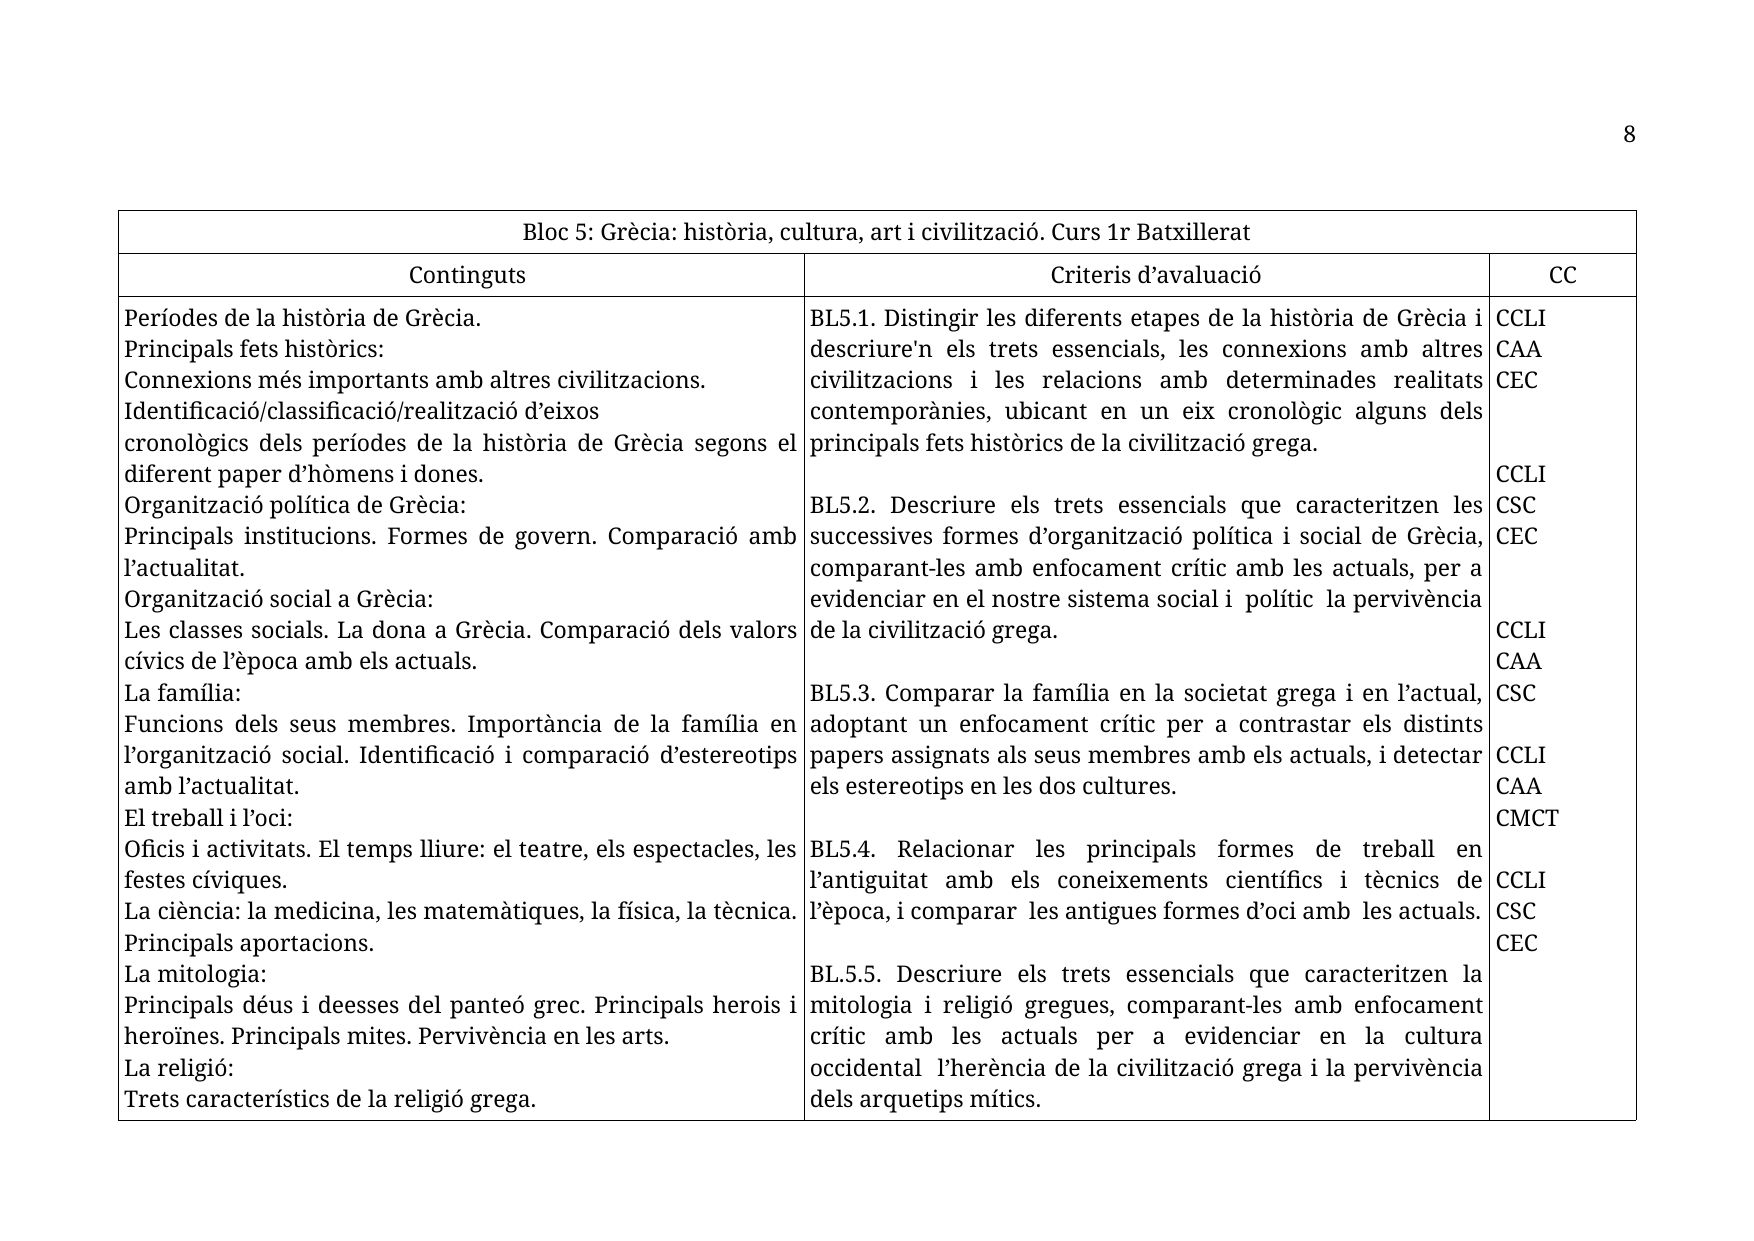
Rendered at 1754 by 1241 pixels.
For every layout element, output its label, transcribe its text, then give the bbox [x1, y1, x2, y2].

table_cell Continguts [119, 254, 804, 296]
table_cell Criteris d’avaluació [805, 254, 1489, 296]
table_cell BL5.1. Distingir les diferents etapes de la història de Grècia i descriure'n els trets essencials, les connexions amb altres civilitzacions i les relacions amb determinades realitats contemporànies, ubicant en un eix cronològic alguns dels principals fets històrics de la civilització grega. BL5.2. Descriure els trets essencials que caracteritzen les successives formes d’organització política i social de Grècia, comparant-les amb enfocament crític amb les actuals, per a evidenciar en el nostre sistema social i polític la pervivència de la civilització grega. BL5.3. Comparar la família en la societat grega i en l’actual, adoptant un enfocament crític per a contrastar els distints papers assignats als seus membres amb els actuals, i detectar els estereotips en les dos cultures. BL5.4. Relacionar les principals formes de treball en l’antiguitat amb els coneixements científics i tècnics de l’època, i comparar les antigues formes d’oci amb les actuals. BL.5.5. Descriure els trets essencials que caracteritzen la mitologia i religió gregues, comparant-les amb enfocament crític amb les actuals per a evidenciar en la cultura occidental l’herència de la civilització grega i la pervivència dels arquetips mítics. [805, 297, 1489, 1120]
table_cell CC [1490, 254, 1636, 296]
table_cell CCLI CAA CEC CCLI CSC CEC CCLI CAA CSC CCLI CAA CMCT CCLI CSC CEC [1490, 297, 1636, 1120]
table_cell Períodes de la història de Grècia. Principals fets històrics: Connexions més importants amb altres civilitzacions. Identificació/classificació/realització d’eixos cronològics dels períodes de la història de Grècia segons el diferent paper d’hòmens i dones. Organització política de Grècia: Principals institucions. Formes de govern. Comparació amb l’actualitat. Organització social a Grècia: Les classes socials. La dona a Grècia. Comparació dels valors cívics de l’època amb els actuals. La família: Funcions dels seus membres. Importància de la família en l’organització social. Identificació i comparació d’estereotips amb l’actualitat. El treball i l’oci: Oficis i activitats. El temps lliure: el teatre, els espectacles, les festes cíviques. La ciència: la medicina, les matemàtiques, la física, la tècnica. Principals aportacions. La mitologia: Principals déus i deesses del panteó grec. Principals herois i heroïnes. Principals mites. Pervivència en les arts. La religió: Trets característics de la religió grega. [119, 297, 804, 1120]
table_header Bloc 5: Grècia: història, cultura, art i civilització. Curs 1r Batxillerat [119, 211, 1636, 253]
